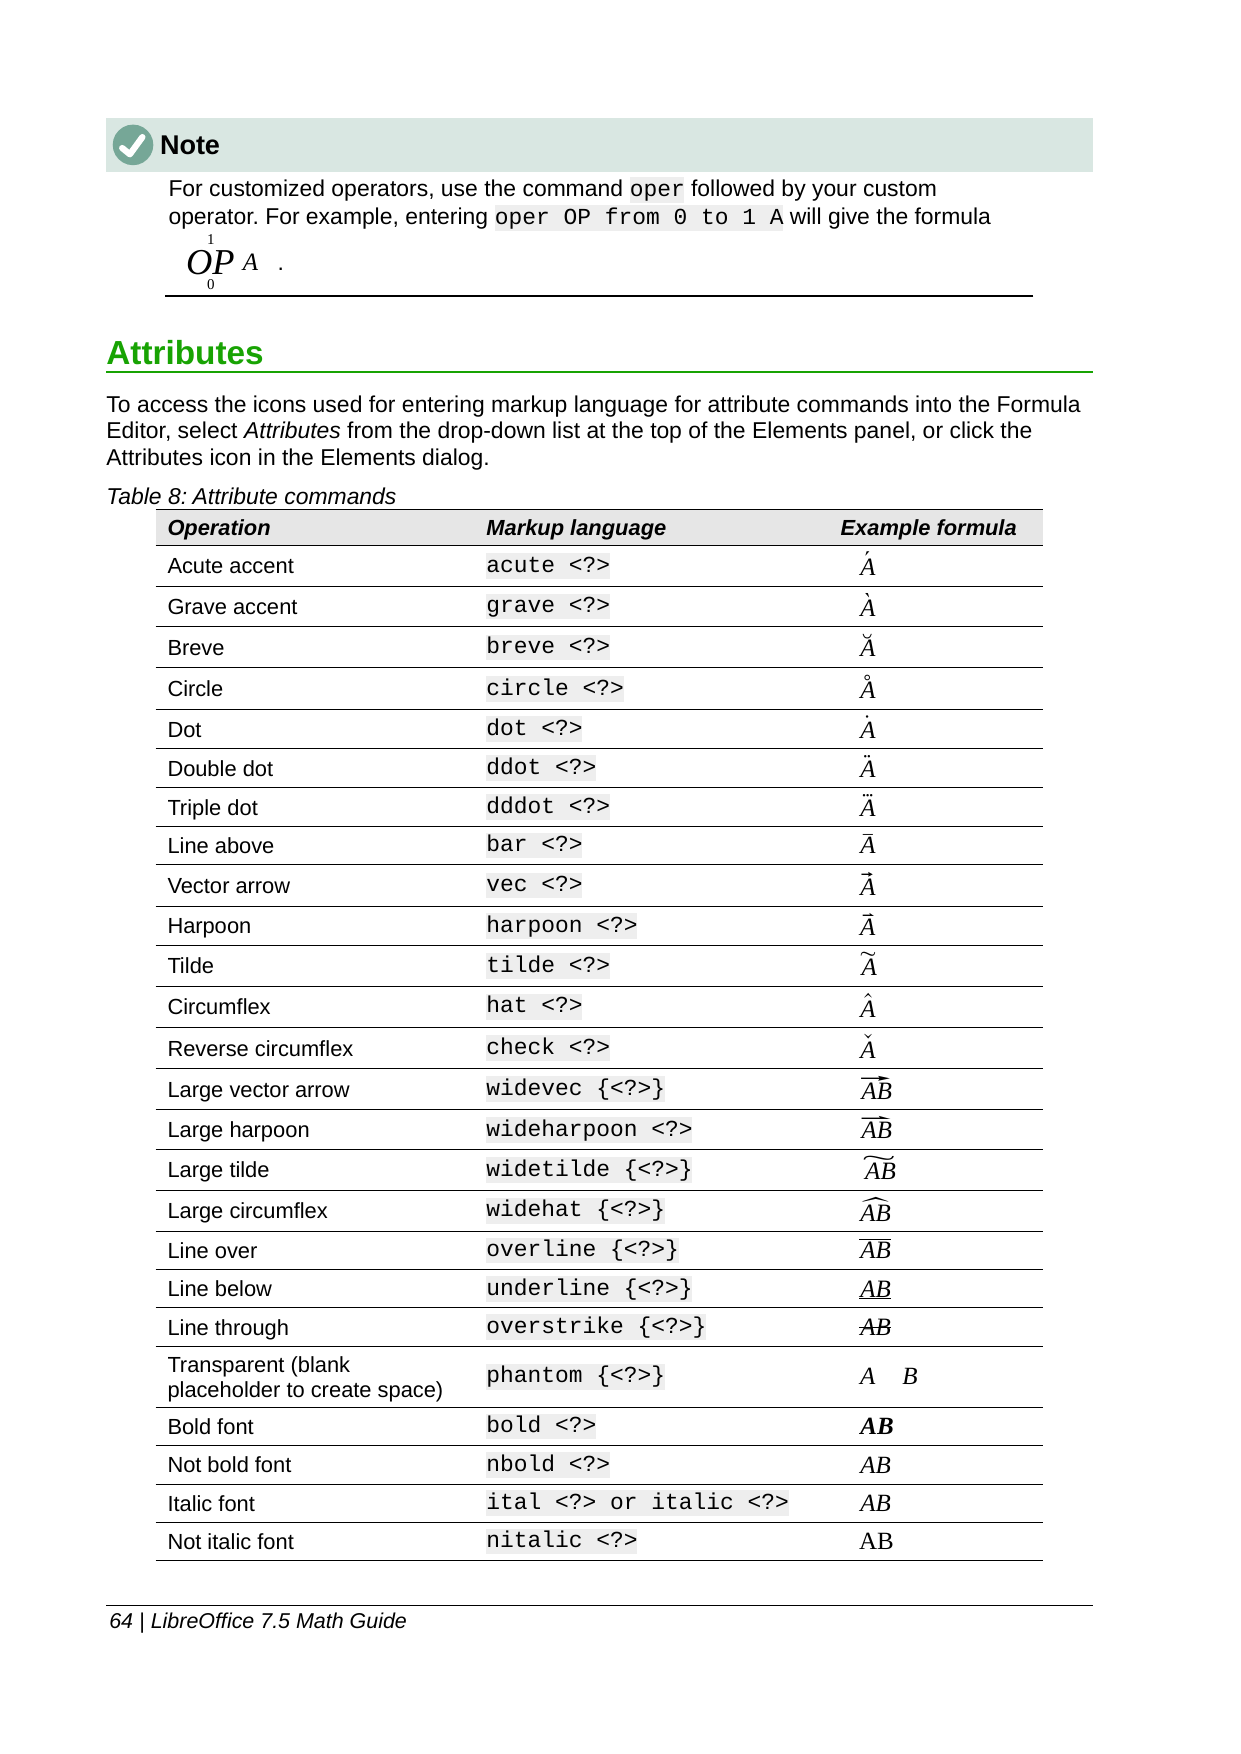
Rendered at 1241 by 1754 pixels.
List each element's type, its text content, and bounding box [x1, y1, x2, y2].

table_cell bar <?> [474, 827, 829, 864]
text To access the icons used for entering markup language for attribute commands into the Formula Editor, select Attributes from the drop-down list at the top of the Elements panel, or click the Attributes icon in the Elements dialog. [106, 391, 1093, 470]
table_cell vec <?> [474, 865, 829, 906]
table_cell wideharpoon <?> [474, 1110, 829, 1149]
table_cell tilde <?> [474, 946, 829, 986]
table_cell Not bold font [156, 1446, 474, 1483]
table_cell Circumflex [156, 987, 474, 1027]
table_cell harpoon <?> [474, 907, 829, 945]
table_header Example formula [829, 510, 1043, 545]
table_cell [829, 1408, 1043, 1445]
table_cell Transparent (blank placeholder to create space) [156, 1347, 474, 1407]
table_cell Acute accent [156, 546, 474, 586]
table_cell Not italic font [156, 1523, 474, 1560]
table_cell [829, 546, 1043, 586]
table_cell [829, 827, 1043, 864]
table_cell [829, 627, 1043, 667]
table_cell overline {<?>} [474, 1232, 829, 1269]
table_cell [829, 1446, 1043, 1483]
table_cell Line below [156, 1270, 474, 1307]
table_cell [829, 1150, 1043, 1189]
table_cell [829, 1110, 1043, 1149]
table_cell Dot [156, 710, 474, 748]
table_cell dot <?> [474, 710, 829, 748]
table_cell [829, 907, 1043, 945]
table_cell [829, 587, 1043, 626]
table_cell [829, 749, 1043, 787]
table_cell Bold font [156, 1408, 474, 1445]
table_header Operation [156, 510, 474, 545]
table_cell Large tilde [156, 1150, 474, 1189]
table_cell Line above [156, 827, 474, 864]
table_cell Reverse circumflex [156, 1028, 474, 1068]
table_cell [829, 710, 1043, 748]
table_cell widehat {<?>} [474, 1191, 829, 1231]
table_cell dddot <?> [474, 788, 829, 826]
table_cell nitalic <?> [474, 1523, 829, 1560]
text For customized operators, use the command oper followed by your custom operator. For example, entering oper OP from 0 to 1 A will give the formula. [165, 172, 1033, 295]
table_cell Harpoon [156, 907, 474, 945]
table_cell check <?> [474, 1028, 829, 1068]
table_cell Large circumflex [156, 1191, 474, 1231]
table_cell circle <?> [474, 668, 829, 709]
table_cell Line over [156, 1232, 474, 1269]
table_cell [829, 668, 1043, 709]
table_cell overstrike {<?>} [474, 1308, 829, 1346]
table_cell [829, 946, 1043, 986]
table_cell [829, 865, 1043, 906]
table_header Markup language [474, 510, 829, 545]
table_cell [829, 1191, 1043, 1231]
table_cell [829, 987, 1043, 1027]
table_cell widevec {<?>} [474, 1069, 829, 1109]
table_cell Grave accent [156, 587, 474, 626]
table_cell breve <?> [474, 627, 829, 667]
table_cell widetilde {<?>} [474, 1150, 829, 1189]
table_cell Double dot [156, 749, 474, 787]
table_cell Italic font [156, 1485, 474, 1522]
table_cell Large harpoon [156, 1110, 474, 1149]
table_cell [829, 1308, 1043, 1346]
table_cell hat <?> [474, 987, 829, 1027]
table_cell Triple dot [156, 788, 474, 826]
table_cell underline {<?>} [474, 1270, 829, 1307]
table_cell [829, 1232, 1043, 1269]
subtitle Attributes [106, 333, 1093, 371]
table_cell nbold <?> [474, 1446, 829, 1483]
table_cell [829, 1069, 1043, 1109]
text Table 8: Attribute commands [106, 483, 1093, 509]
table_cell ddot <?> [474, 749, 829, 787]
table_cell Breve [156, 627, 474, 667]
table_cell [829, 1523, 1043, 1560]
table_cell acute <?> [474, 546, 829, 586]
table_cell [829, 1028, 1043, 1068]
table_cell [829, 1485, 1043, 1522]
table_cell Large vector arrow [156, 1069, 474, 1109]
subtitle Note [106, 118, 1093, 172]
table_cell [829, 1270, 1043, 1307]
table_cell bold <?> [474, 1408, 829, 1445]
table_cell [829, 1347, 1043, 1407]
table_cell [829, 788, 1043, 826]
table_cell grave <?> [474, 587, 829, 626]
table_cell Vector arrow [156, 865, 474, 906]
table_cell Line through [156, 1308, 474, 1346]
table_cell ital <?> or italic <?> [474, 1485, 829, 1522]
table_cell phantom {<?>} [474, 1347, 829, 1407]
table_cell Circle [156, 668, 474, 709]
table_cell Tilde [156, 946, 474, 986]
